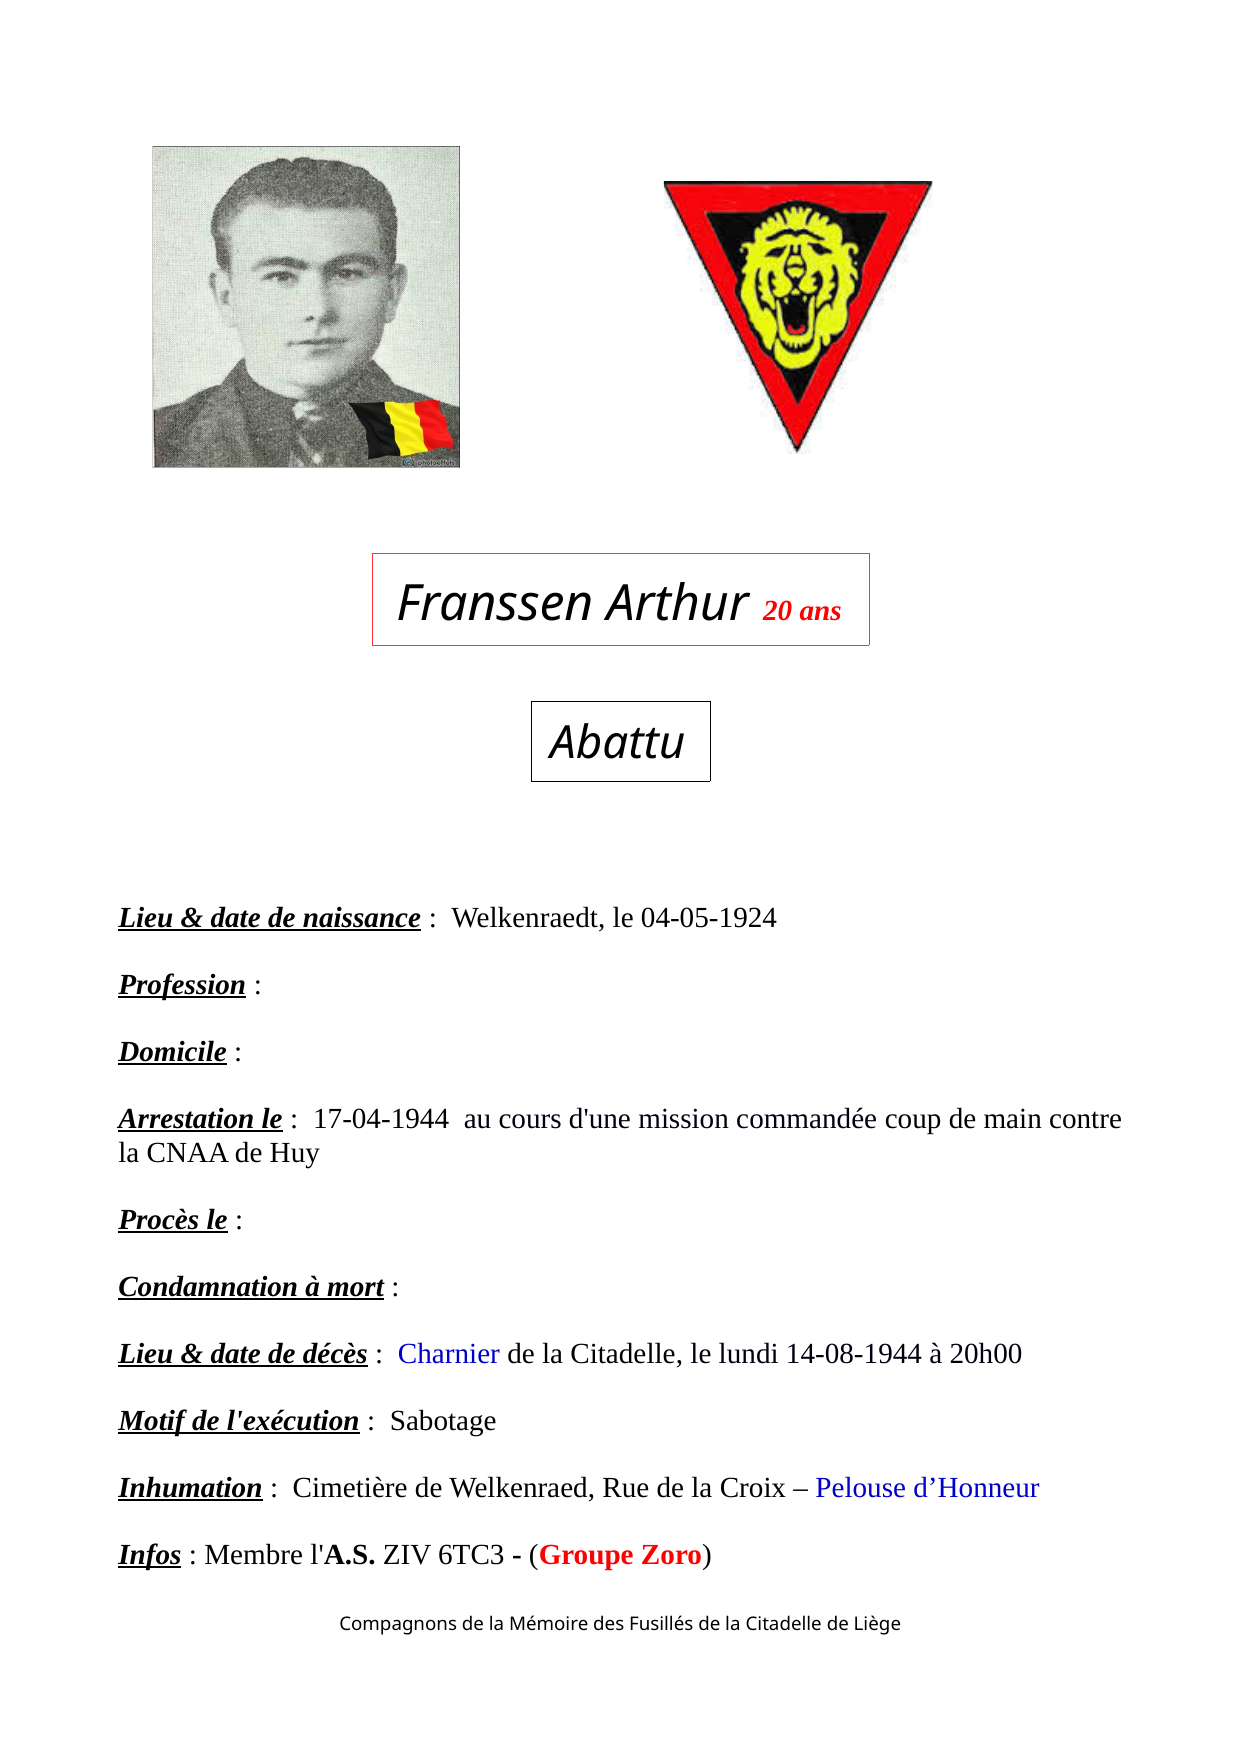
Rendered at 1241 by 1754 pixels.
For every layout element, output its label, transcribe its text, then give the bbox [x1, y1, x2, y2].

text Infos : Membre l'A.S. ZIV 6TC3 - (Groupe Zoro) [118, 1537, 1122, 1571]
text Arrestation le : 17-04-1944 au cours d'une mission commandée coup de main contre la CNAA de Huy [118, 1101, 1122, 1168]
text Motif de l'exécution : Sabotage [118, 1403, 1122, 1437]
text Lieu & date de décès : Charnier de la Citadelle, le lundi 14-08-1944 à 20h00 [118, 1336, 1122, 1369]
text Inhumation : Cimetière de Welkenraed, Rue de la Croix – Pelouse d’Honneur [118, 1470, 1122, 1504]
text Abattu [539, 709, 701, 772]
text Profession : [118, 967, 1122, 1001]
text Domicile : [118, 1034, 1122, 1068]
picture [152, 146, 460, 468]
text Franssen Arthur 20 ans [381, 562, 860, 636]
picture [663, 181, 933, 454]
text Procès le : [118, 1202, 1122, 1235]
text Condamnation à mort : [118, 1269, 1122, 1302]
text Lieu & date de naissance : Welkenraedt, le 04-05-1924 [118, 900, 1122, 933]
